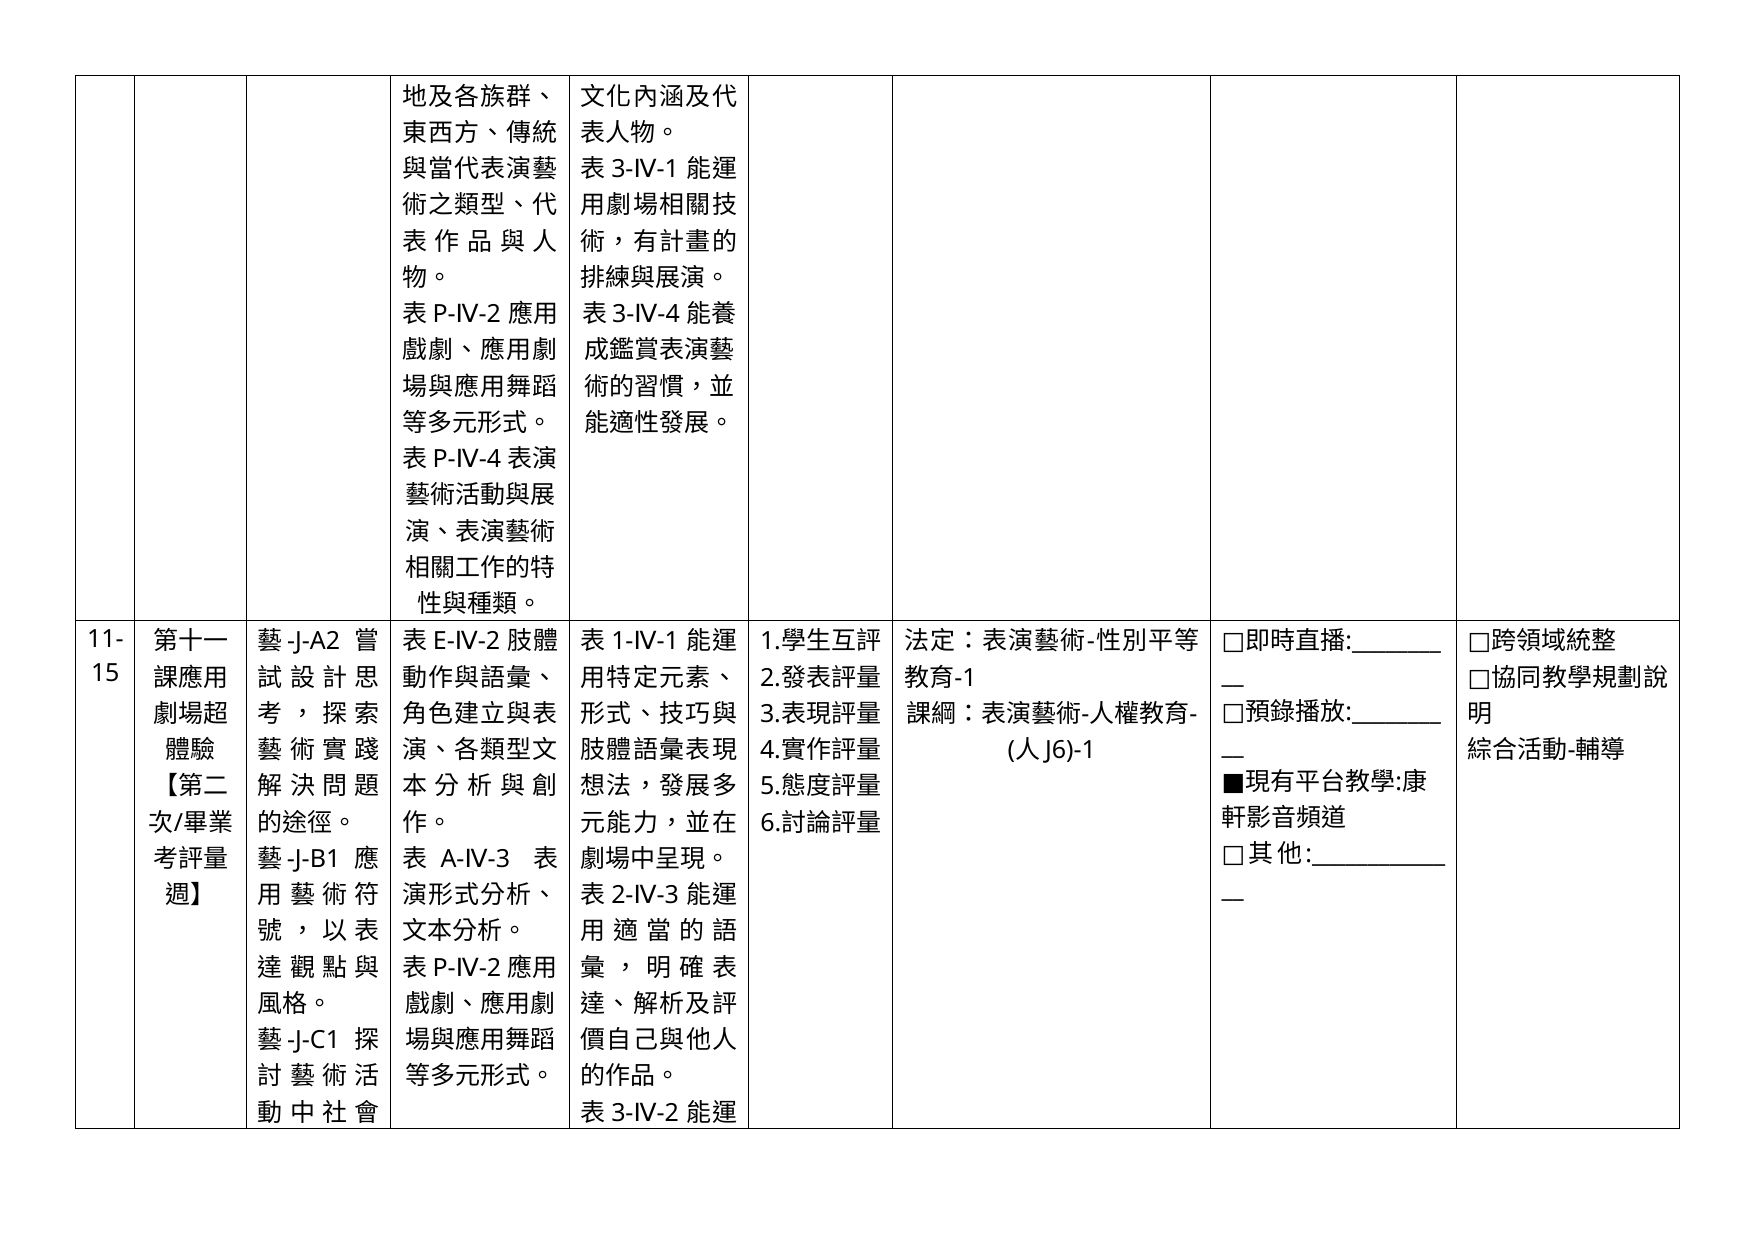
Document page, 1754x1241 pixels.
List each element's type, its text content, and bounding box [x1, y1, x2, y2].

table_cell [247, 76, 390, 620]
table_cell [1211, 76, 1456, 620]
table_cell 地及各族群、東西方、傳統與當代表演藝術之類型、代表作品與人物。 表P-Ⅳ-2 應用戲劇、應用劇場與應用舞蹈等多元形式。 表P-Ⅳ-4 表演藝術活動與展演、表演藝術相關工作的特性與種類。 [391, 76, 569, 620]
table_cell [135, 76, 246, 620]
table_cell [76, 76, 134, 620]
table_cell 藝-J-A2 嘗試設計思考，探索藝術實踐解決問題的途徑。 藝-J-B1 應用藝術符號，以表達觀點與風格。 藝-J-C1 探討藝術活動中社會 [247, 621, 390, 1128]
table_cell □即時直播:__________ □預錄播放:__________ ■現有平台教學:康軒影音頻道 □其他:______________ [1211, 621, 1456, 1128]
table_cell 1.學生互評 2.發表評量 3.表現評量 4.實作評量 5.態度評量 6.討論評量 [749, 621, 892, 1128]
table_cell [1457, 76, 1679, 620]
table_cell 表E-Ⅳ-2 肢體動作與語彙、角色建立與表演、各類型文本分析與創作。 表A-Ⅳ-3 表演形式分析、文本分析。 表P-Ⅳ-2 應用戲劇、應用劇場與應用舞蹈等多元形式。 [391, 621, 569, 1128]
table_cell 法定：表演藝術-性別平等教育-1 課綱：表演藝術-人權教育-(人J6)-1 [893, 621, 1210, 1128]
table_cell [749, 76, 892, 620]
table_cell 11-15 [76, 621, 134, 1128]
table_cell 表1-Ⅳ-1 能運用特定元素、形式、技巧與肢體語彙表現想法，發展多元能力，並在劇場中呈現。 表2-Ⅳ-3 能運用適當的語彙，明確表達、解析及評價自己與他人的作品。 表3-Ⅳ-2 能運 [570, 621, 748, 1128]
table_cell [893, 76, 1210, 620]
table_cell □跨領域統整 □協同教學規劃說明 綜合活動-輔導 [1457, 621, 1679, 1128]
table_cell 第十一課應用劇場超體驗【第二次/畢業考評量週】 [135, 621, 246, 1128]
table_cell 文化內涵及代表人物。 表3-Ⅳ-1 能運用劇場相關技術，有計畫的排練與展演。 表3-Ⅳ-4 能養成鑑賞表演藝術的習慣，並能適性發展。 [570, 76, 748, 620]
